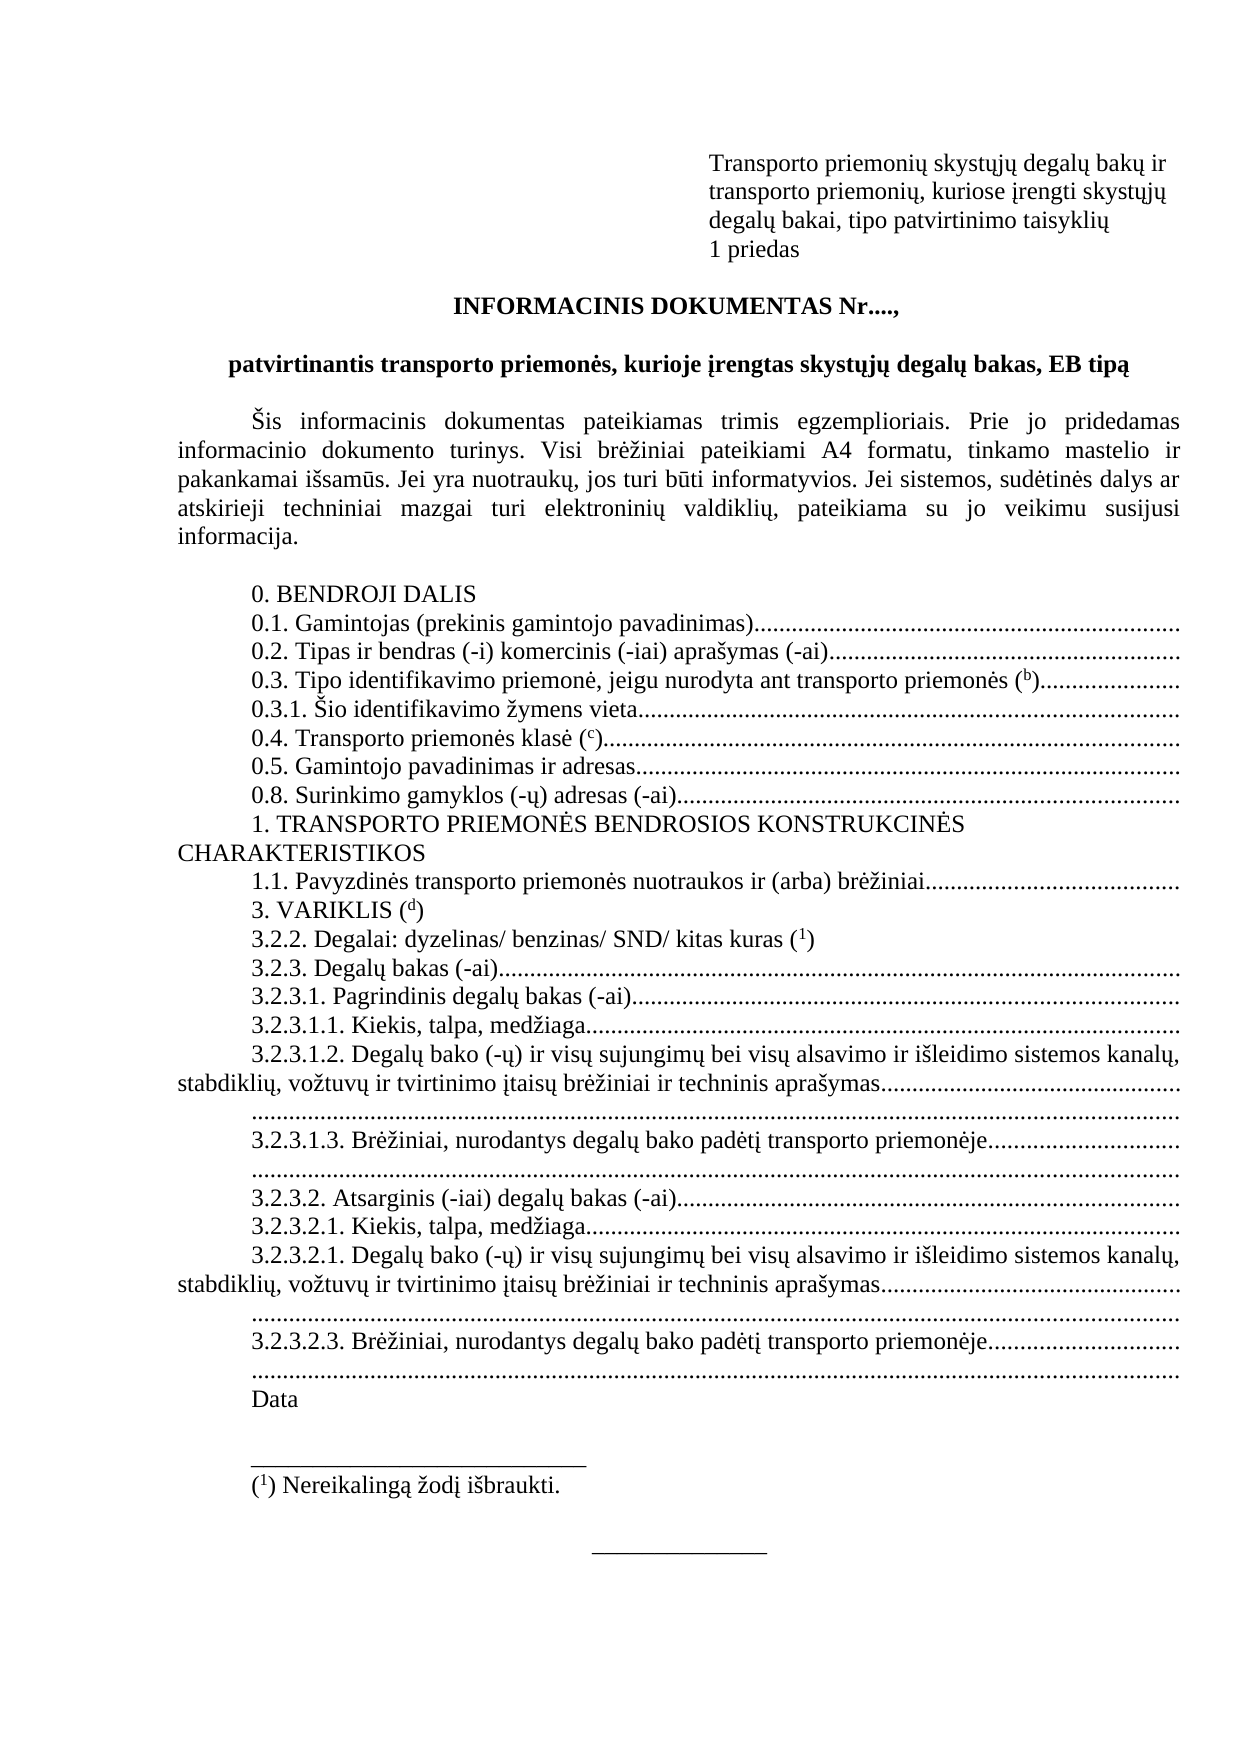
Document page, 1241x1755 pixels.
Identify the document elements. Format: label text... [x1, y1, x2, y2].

text . [177, 1298, 1181, 1326]
text 3.2.3.1.3. Brėžiniai, nurodantys degalų bako padėtį transporto priemonėje [177, 1125, 1181, 1154]
text patvirtinantis transporto priemonės, kurioje įrengtas skystųjų degalų bakas, EB tipą [177, 349, 1181, 378]
text 1.1. Pavyzdinės transporto priemonės nuotraukos ir (arba) brėžiniai [177, 866, 1181, 895]
text 0. BENDROJI DALIS [177, 579, 1181, 608]
text degalų bakai, tipo patvirtinimo taisyklių [177, 205, 1181, 234]
text 1. TRANSPORTO PRIEMONĖS BENDROSIOS KONSTRUKCINĖS CHARAKTERISTIKOS [177, 809, 1181, 866]
text INFORMACINIS DOKUMENTAS Nr...., [177, 291, 1181, 320]
text ______________ [177, 1528, 1181, 1556]
text . [177, 1154, 1181, 1183]
text 3.2.3.1.2. Degalų bako (-ų) ir visų sujungimų bei visų alsavimo ir išleidimo sistemos kanalų, stabdiklių, vožtuvų ir tvirtinimo įtaisų brėžiniai ir techninis aprašymas [177, 1039, 1181, 1096]
text 1 priedas [177, 234, 1181, 263]
text (1) Nereikalingą žodį išbraukti. [177, 1470, 1181, 1499]
text 3.2.3.1.1. Kiekis, talpa, medžiaga [177, 1010, 1181, 1039]
text transporto priemonių, kuriose įrengti skystųjų [177, 176, 1181, 205]
text 3.2.3.2.1. Kiekis, talpa, medžiaga [177, 1211, 1181, 1240]
text Data [177, 1384, 1181, 1413]
text 3. VARIKLIS (d) [177, 895, 1181, 924]
text 0.3. Tipo identifikavimo priemonė, jeigu nurodyta ant transporto priemonės (b) [177, 665, 1181, 694]
text . [177, 1355, 1181, 1384]
text 3.2.3. Degalų bakas (-ai) [177, 953, 1181, 981]
text Šis informacinis dokumentas pateikiamas trimis egzemplioriais. Prie jo pridedamas informacinio dokumento turinys. Visi brėžiniai pateikiami A4 formatu, tinkamo mastelio ir pakankamai išsamūs. Jei yra nuotraukų, jos turi būti informatyvios. Jei sistemos, sudėtinės dalys ar atskirieji techniniai mazgai turi elektroninių valdiklių, pateikiama su jo veikimu susijusi informacija. [177, 406, 1181, 550]
text 0.5. Gamintojo pavadinimas ir adresas [177, 751, 1181, 780]
text 0.8. Surinkimo gamyklos (-ų) adresas (-ai) [177, 780, 1181, 809]
text 0.4. Transporto priemonės klasė (c) [177, 723, 1181, 751]
text . [177, 1096, 1181, 1125]
text Transporto priemonių skystųjų degalų bakų ir [177, 148, 1181, 176]
text 3.2.3.1. Pagrindinis degalų bakas (-ai) [177, 981, 1181, 1010]
text 3.2.2. Degalai: dyzelinas/ benzinas/ SND/ kitas kuras (1) [177, 924, 1181, 953]
text 3.2.3.2. Atsarginis (-iai) degalų bakas (-ai) [177, 1183, 1181, 1211]
text 0.3.1. Šio identifikavimo žymens vieta [177, 694, 1181, 723]
text 3.2.3.2.1. Degalų bako (-ų) ir visų sujungimų bei visų alsavimo ir išleidimo sistemos kanalų, stabdiklių, vožtuvų ir tvirtinimo įtaisų brėžiniai ir techninis aprašymas [177, 1240, 1181, 1298]
text 0.1. Gamintojas (prekinis gamintojo pavadinimas) [177, 608, 1181, 636]
text 3.2.3.2.3. Brėžiniai, nurodantys degalų bako padėtį transporto priemonėje [177, 1326, 1181, 1355]
text 0.2. Tipas ir bendras (-i) komercinis (-iai) aprašymas (-ai) [177, 636, 1181, 665]
